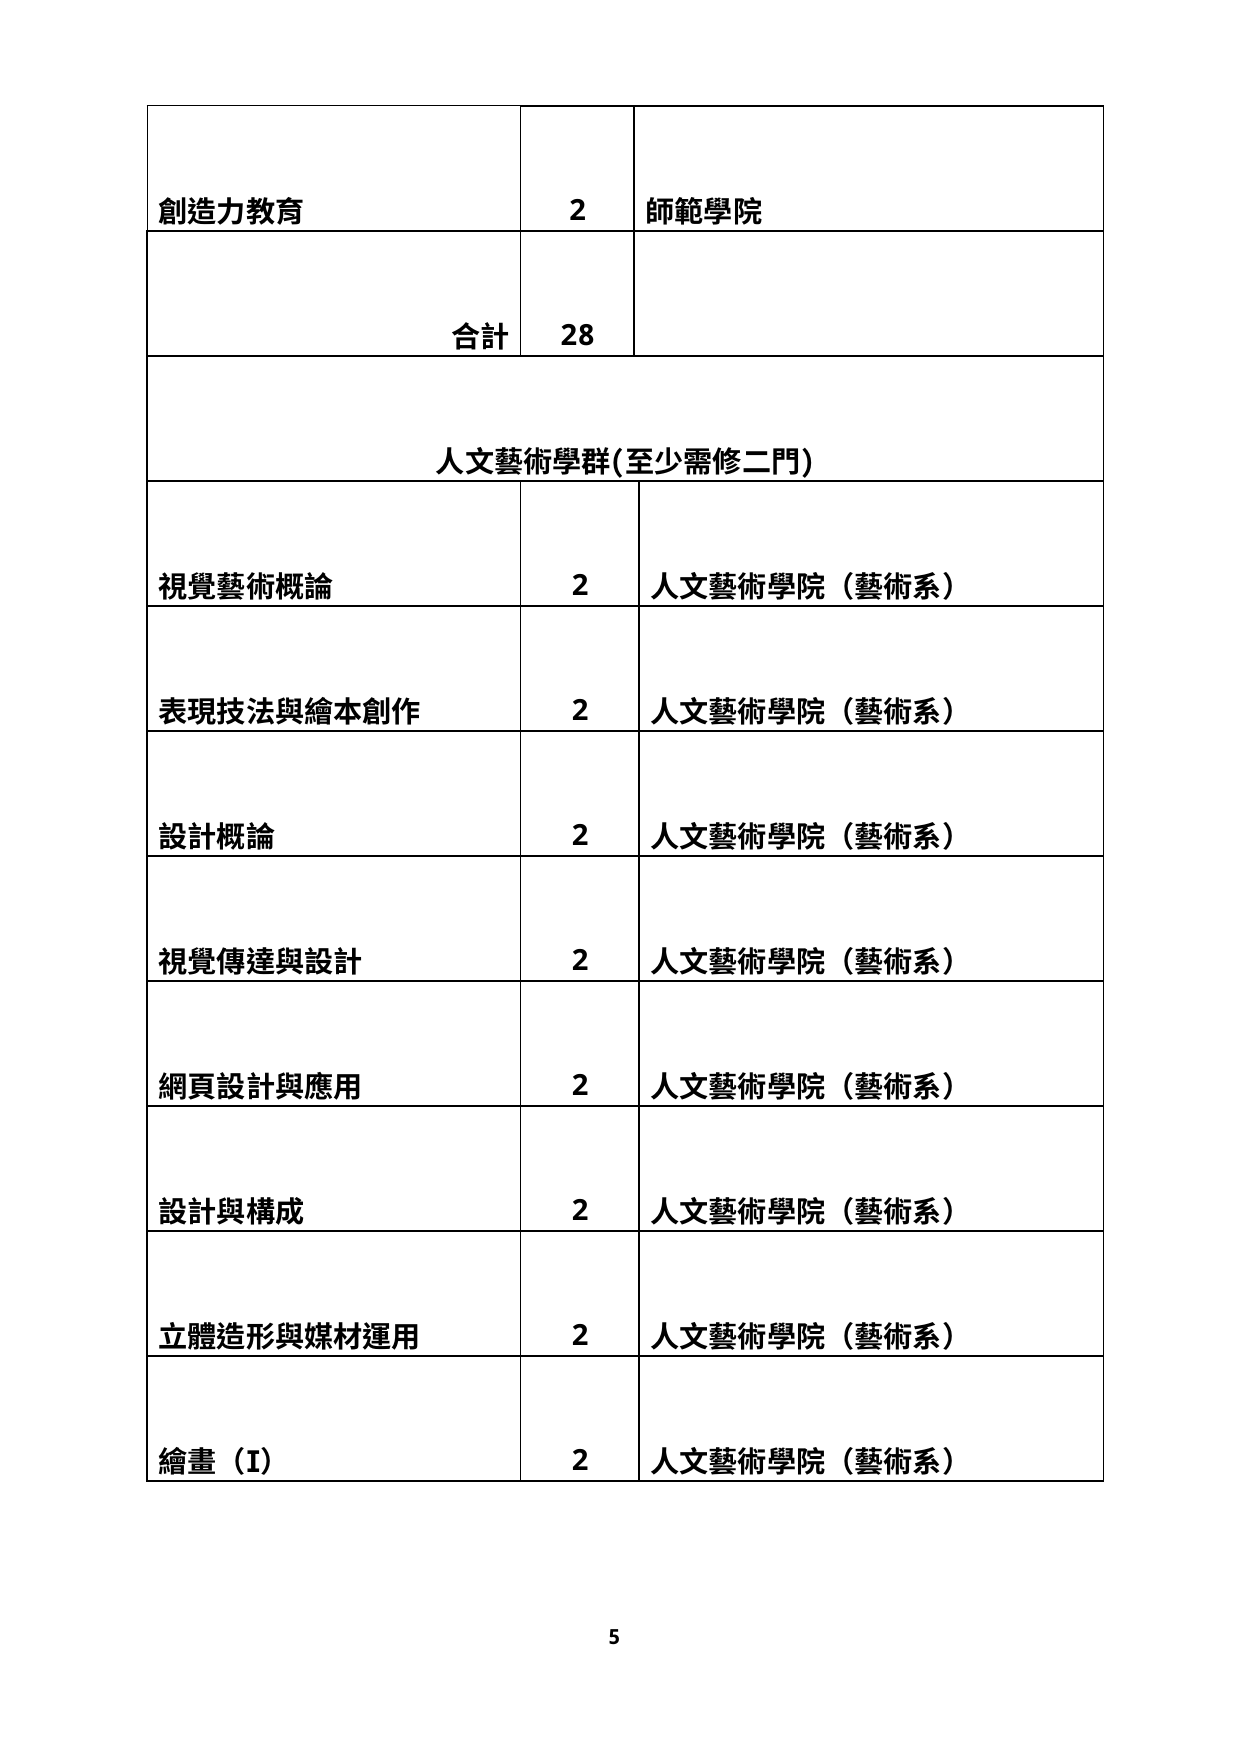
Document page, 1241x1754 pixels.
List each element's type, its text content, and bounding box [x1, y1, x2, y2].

table_cell 人文藝術學院（藝術系） [640, 857, 1103, 980]
table_cell 師範學院 [635, 107, 1103, 230]
table_cell 人文藝術學院（藝術系） [640, 982, 1103, 1105]
table_cell 人文藝術學院（藝術系） [640, 482, 1103, 605]
table_cell 2 [521, 982, 638, 1105]
table_cell 2 [521, 482, 638, 605]
table_cell 人文藝術學院（藝術系） [640, 607, 1103, 730]
table_cell 2 [521, 1107, 638, 1230]
table_cell 人文藝術學院（藝術系） [640, 732, 1103, 855]
table_cell 2 [521, 607, 638, 730]
table_cell 2 [521, 1357, 638, 1480]
table_cell 表現技法與繪本創作 [148, 607, 520, 730]
table_cell 2 [521, 1232, 638, 1355]
table_cell 視覺藝術概論 [148, 482, 520, 605]
table_cell 人文藝術學院（藝術系） [640, 1232, 1103, 1355]
table_cell 28 [521, 232, 633, 355]
table_cell 2 [521, 107, 633, 230]
table_cell 繪畫（I） [148, 1357, 520, 1480]
table_cell 網頁設計與應用 [148, 982, 520, 1105]
table_cell 人文藝術學院（藝術系） [640, 1357, 1103, 1480]
table_cell 2 [521, 732, 638, 855]
table_cell 2 [521, 857, 638, 980]
table_cell 創造力教育 [148, 106, 520, 230]
table_cell [635, 232, 1103, 355]
table_cell 人文藝術學院（藝術系） [640, 1107, 1103, 1230]
table_cell 合計 [148, 232, 520, 355]
table_cell 人文藝術學群(至少需修二門) [148, 357, 1103, 480]
table_cell 設計概論 [148, 732, 520, 855]
table_cell 設計與構成 [148, 1107, 520, 1230]
table_cell 視覺傳達與設計 [148, 857, 520, 980]
table_cell 立體造形與媒材運用 [148, 1232, 520, 1355]
